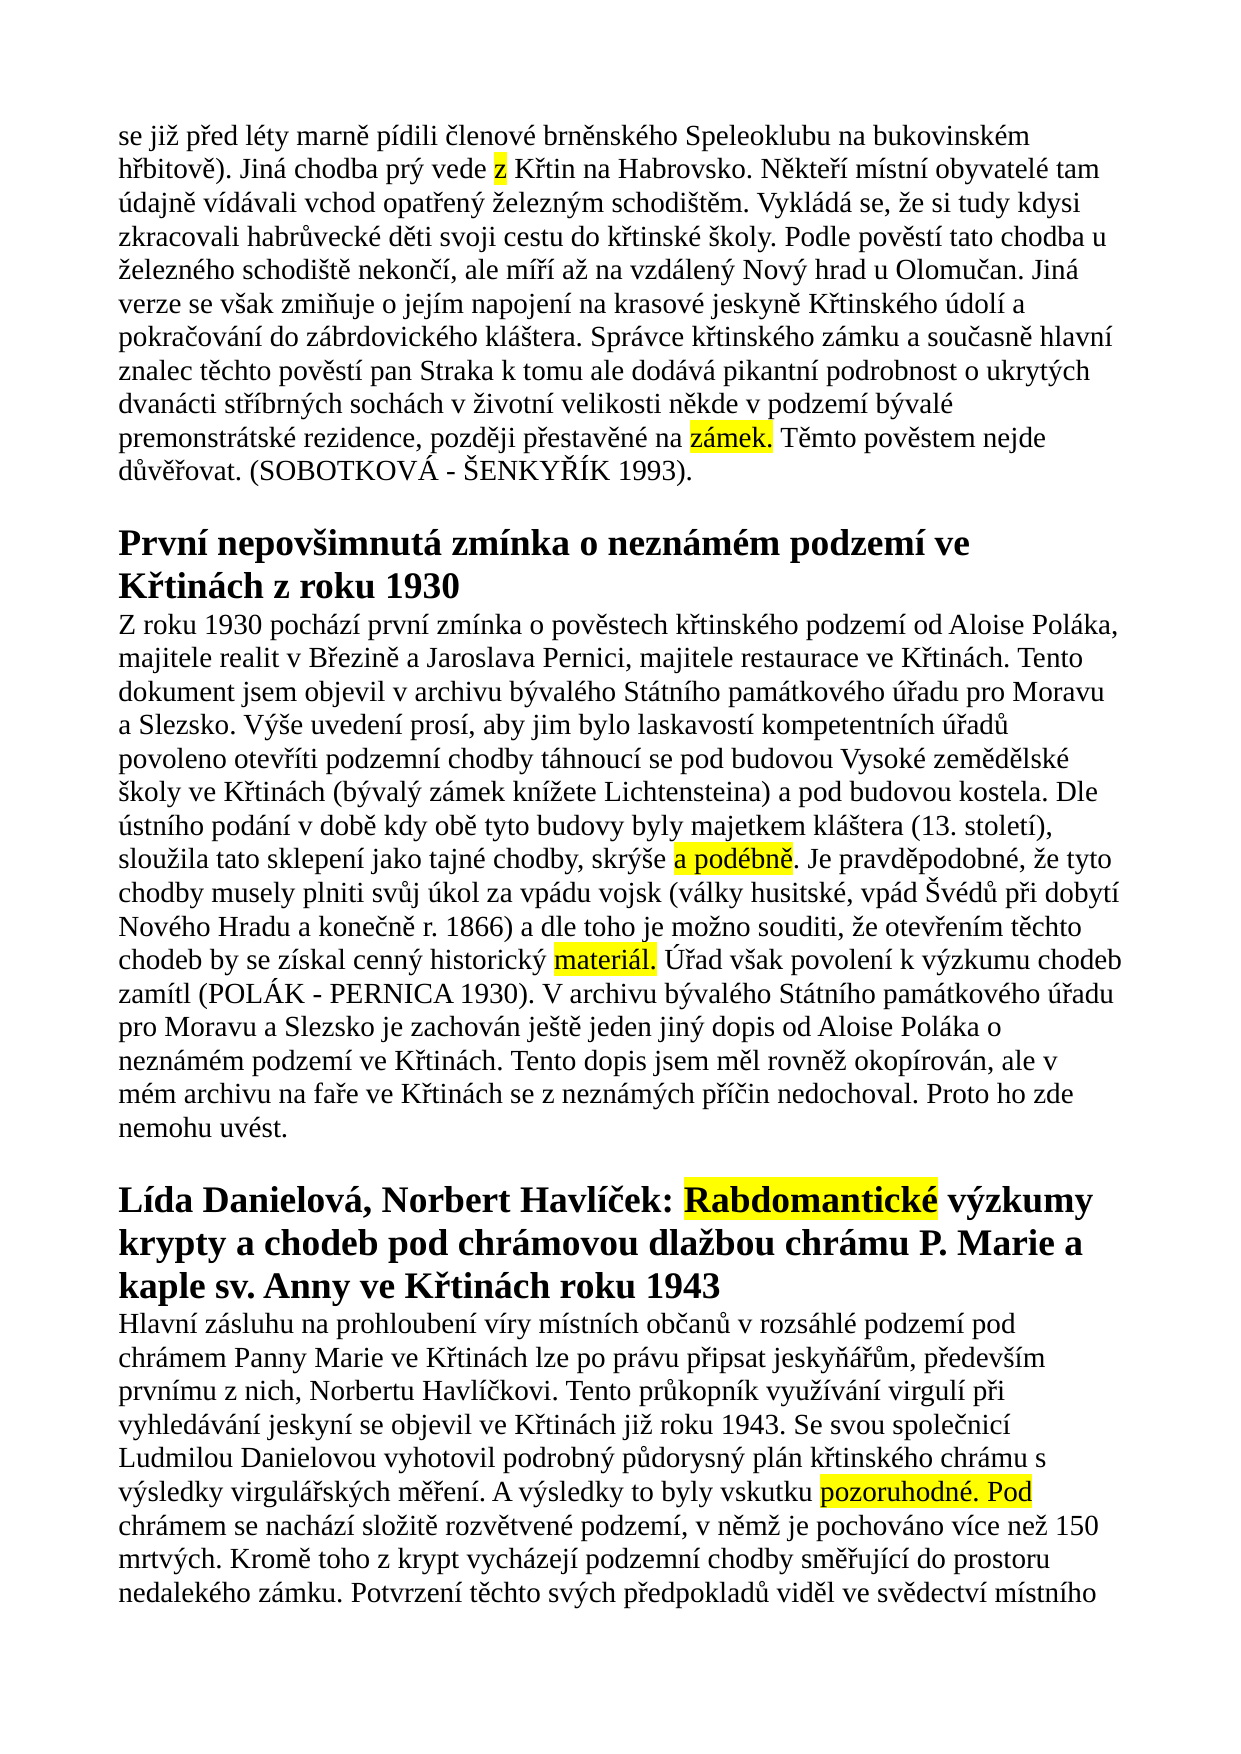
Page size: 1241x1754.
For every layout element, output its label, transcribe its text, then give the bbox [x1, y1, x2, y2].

text se již před léty marně pídili členové brněnského Speleoklubu na bukovinském hřbitově). Jiná chodba prý vede z Křtin na Habrovsko. Někteří místní obyvatelé tam údajně vídávali vchod opatřený železným schodištěm. Vykládá se, že si tudy kdysi zkracovali habrůvecké děti svoji cestu do křtinské školy. Podle pověstí tato chodba u železného schodiště nekončí, ale míří až na vzdálený Nový hrad u Olomučan. Jiná verze se však zmiňuje o jejím napojení na krasové jeskyně Křtinského údolí a pokračování do zábrdovického kláštera. Správce křtinského zámku a současně hlavní znalec těchto pověstí pan Straka k tomu ale dodává pikantní podrobnost o ukrytých dvanácti stříbrných sochách v životní velikosti někde v podzemí bývalé premonstrátské rezidence, později přestavěné na zámek. Těmto pověstem nejde důvěřovat. (SOBOTKOVÁ - ŠENKYŘÍK 1993). První nepovšimnutá zmínka o neznámém podzemí ve Křtinách z roku 1930 Z roku 1930 pochází první zmínka o pověstech křtinského podzemí od Aloise Poláka, majitele realit v Březině a Jaroslava Pernici, majitele restaurace ve Křtinách. Tento dokument jsem objevil v archivu bývalého Státního památkového úřadu pro Moravu a Slezsko. Výše uvedení prosí, aby jim bylo laskavostí kompetentních úřadů povoleno otevříti podzemní chodby táhnoucí se pod budovou Vysoké zemědělské školy ve Křtinách (bývalý zámek knížete Lichtensteina) a pod budovou kostela. Dle ústního podání v době kdy obě tyto budovy byly majetkem kláštera (13. století), sloužila tato sklepení jako tajné chodby, skrýše a podébně. Je pravděpodobné, že tyto chodby musely plniti svůj úkol za vpádu vojsk (války husitské, vpád Švédů při dobytí Nového Hradu a konečně r. 1866) a dle toho je možno souditi, že otevřením těchto chodeb by se získal cenný historický materiál. Úřad však povolení k výzkumu chodeb zamítl (POLÁK - PERNICA 1930). V archivu bývalého Státního památkového úřadu pro Moravu a Slezsko je zachován ještě jeden jiný dopis od Aloise Poláka o neznámém podzemí ve Křtinách. Tento dopis jsem měl rovněž okopírován, ale v mém archivu na faře ve Křtinách se z neznámých příčin nedochoval. Proto ho zde nemohu uvést. Lída Danielová, Norbert Havlíček: Rabdomantické výzkumy krypty a chodeb pod chrámovou dlažbou chrámu P. Marie a kaple sv. Anny ve Křtinách roku 1943 Hlavní zásluhu na prohloubení víry místních občanů v rozsáhlé podzemí pod chrámem Panny Marie ve Křtinách lze po právu připsat jeskyňářům, především prvnímu z nich, Norbertu Havlíčkovi. Tento průkopník využívání virgulí při vyhledávání jeskyní se objevil ve Křtinách již roku 1943. Se svou společnicí Ludmilou Danielovou vyhotovil podrobný půdorysný plán křtinského chrámu s výsledky virgulářských měření. A výsledky to byly vskutku pozoruhodné. Pod chrámem se nachází složitě rozvětvené podzemí, v němž je pochováno více než 150 mrtvých. Kromě toho z krypt vycházejí podzemní chodby směřující do prostoru nedalekého zámku. Potvrzení těchto svých předpokladů viděl ve svědectví místního [118, 118, 1122, 1608]
